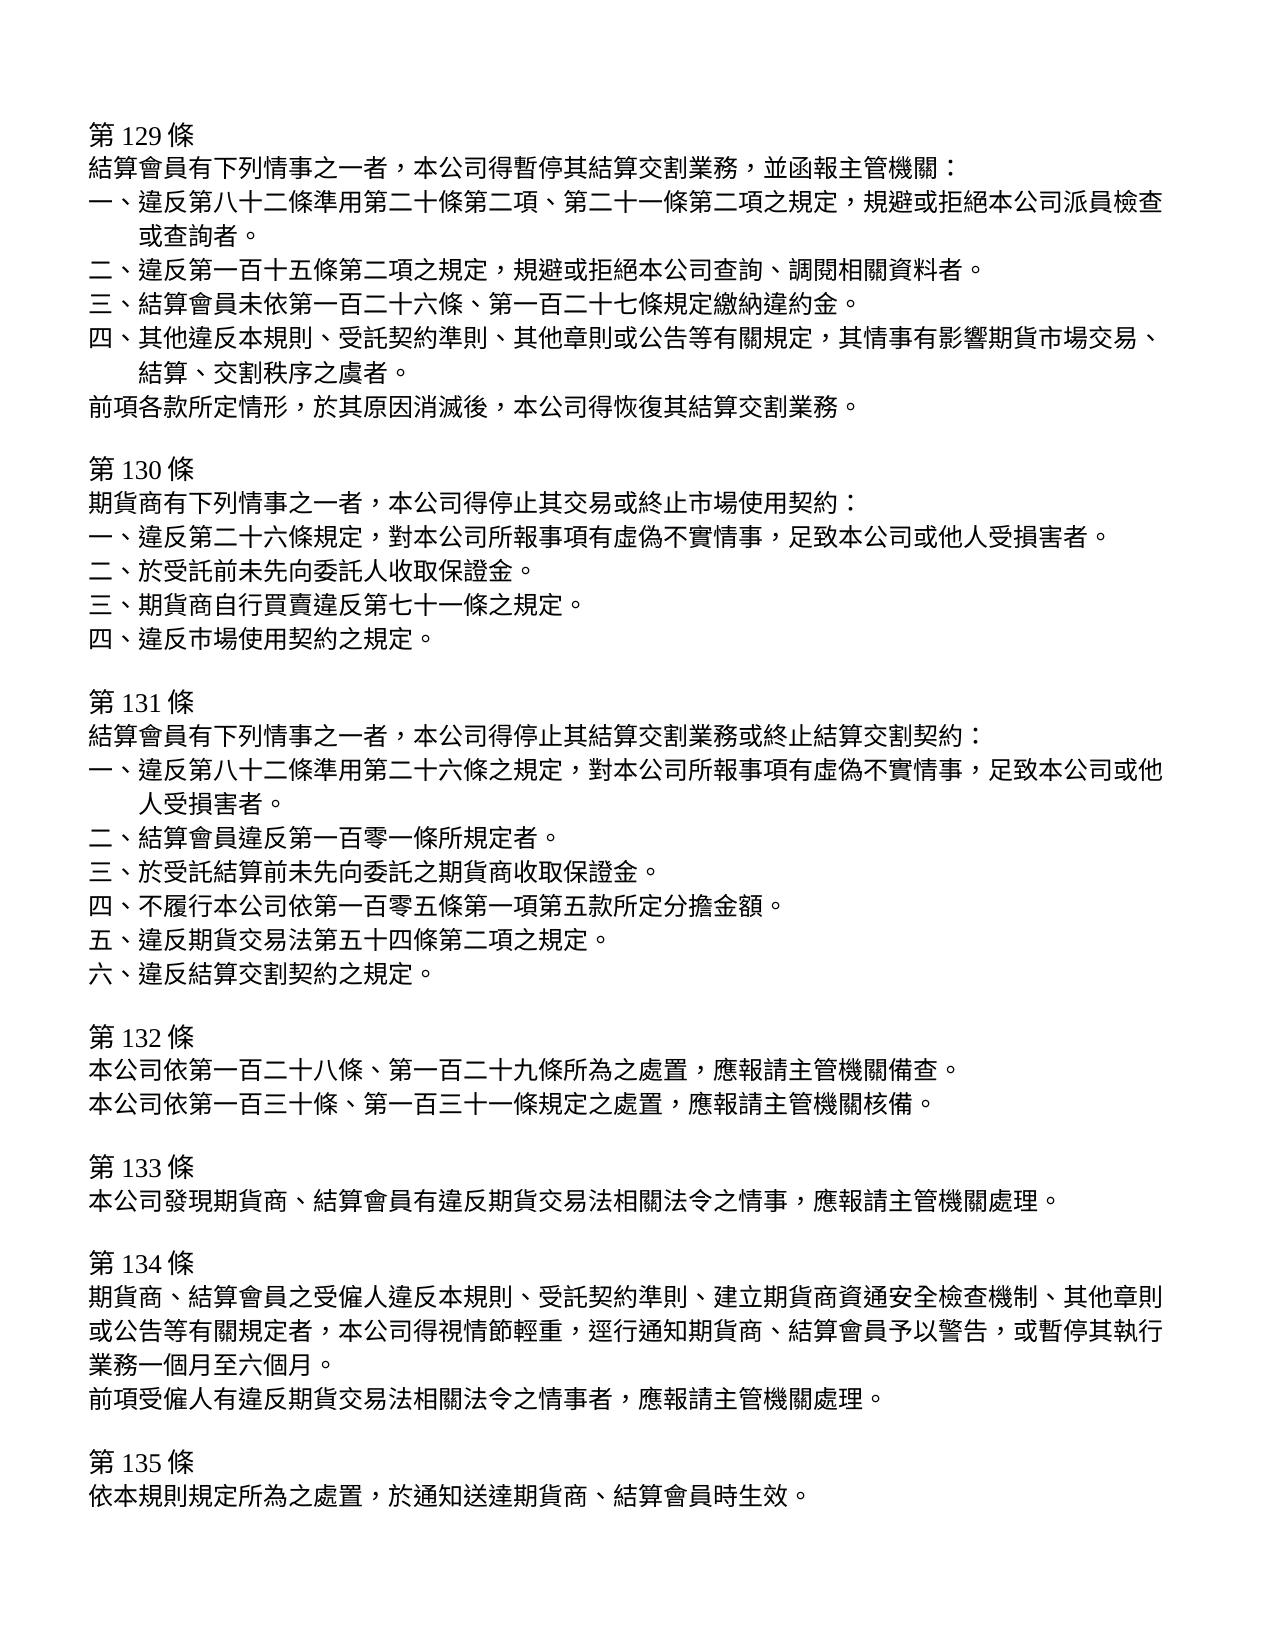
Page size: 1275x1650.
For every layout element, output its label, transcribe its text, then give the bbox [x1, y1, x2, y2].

text 四、其他違反本規則、受託契約準則、其他章則或公告等有關規定，其情事有影響期貨市場交易、結算、交割秩序之虞者。 [88, 321, 1186, 389]
text 六、違反結算交割契約之規定。 [88, 957, 1186, 991]
text 第132條 [88, 1022, 1186, 1053]
text 本公司發現期貨商、結算會員有違反期貨交易法相關法令之情事，應報請主管機關處理。 [88, 1183, 1186, 1217]
text 期貨商有下列情事之一者，本公司得停止其交易或終止市場使用契約： [88, 486, 1186, 520]
text 二、違反第一百十五條第二項之規定，規避或拒絕本公司查詢、調閱相關資料者。 [88, 253, 1186, 287]
text 第131條 [88, 687, 1186, 718]
text 三、於受託結算前未先向委託之期貨商收取保證金。 [88, 854, 1186, 888]
text 四、違反巿場使用契約之規定。 [88, 622, 1186, 656]
text 二、於受託前未先向委託人收取保證金。 [88, 554, 1186, 588]
text 四、不履行本公司依第一百零五條第一項第五款所定分擔金額。 [88, 888, 1186, 923]
text 三、期貨商自行買賣違反第七十一條之規定。 [88, 588, 1186, 622]
text 一、違反第八十二條準用第二十條第二項、第二十一條第二項之規定，規避或拒絕本公司派員檢查或查詢者。 [88, 185, 1186, 253]
text 依本規則規定所為之處置，於通知送達期貨商、結算會員時生效。 [88, 1478, 1186, 1512]
text 前項各款所定情形，於其原因消滅後，本公司得恢復其結算交割業務。 [88, 389, 1186, 423]
text 二、結算會員違反第一百零一條所規定者。 [88, 820, 1186, 854]
text 一、違反第二十六條規定，對本公司所報事項有虛偽不實情事，足致本公司或他人受損害者。 [88, 520, 1186, 554]
text 期貨商、結算會員之受僱人違反本規則、受託契約準則、建立期貨商資通安全檢查機制、其他章則或公告等有關規定者，本公司得視情節輕重，逕行通知期貨商、結算會員予以警告，或暫停其執行業務一個月至六個月。 [88, 1280, 1186, 1382]
text 本公司依第一百二十八條、第一百二十九條所為之處置，應報請主管機關備查。 [88, 1053, 1186, 1087]
text 第133條 [88, 1152, 1186, 1183]
text 第134條 [88, 1249, 1186, 1280]
text 五、違反期貨交易法第五十四條第二項之規定。 [88, 923, 1186, 957]
text 本公司依第一百三十條、第一百三十一條規定之處置，應報請主管機關核備。 [88, 1087, 1186, 1121]
text 一、違反第八十二條準用第二十六條之規定，對本公司所報事項有虛偽不實情事，足致本公司或他人受損害者。 [88, 752, 1186, 820]
text 結算會員有下列情事之一者，本公司得停止其結算交割業務或終止結算交割契約： [88, 718, 1186, 752]
text 第129條 [88, 120, 1186, 151]
text 第130條 [88, 454, 1186, 486]
text 前項受僱人有違反期貨交易法相關法令之情事者，應報請主管機關處理。 [88, 1382, 1186, 1416]
text 三、結算會員未依第一百二十六條、第一百二十七條規定繳納違約金。 [88, 287, 1186, 321]
text 第135條 [88, 1447, 1186, 1478]
text 結算會員有下列情事之一者，本公司得暫停其結算交割業務，並函報主管機關： [88, 151, 1186, 185]
